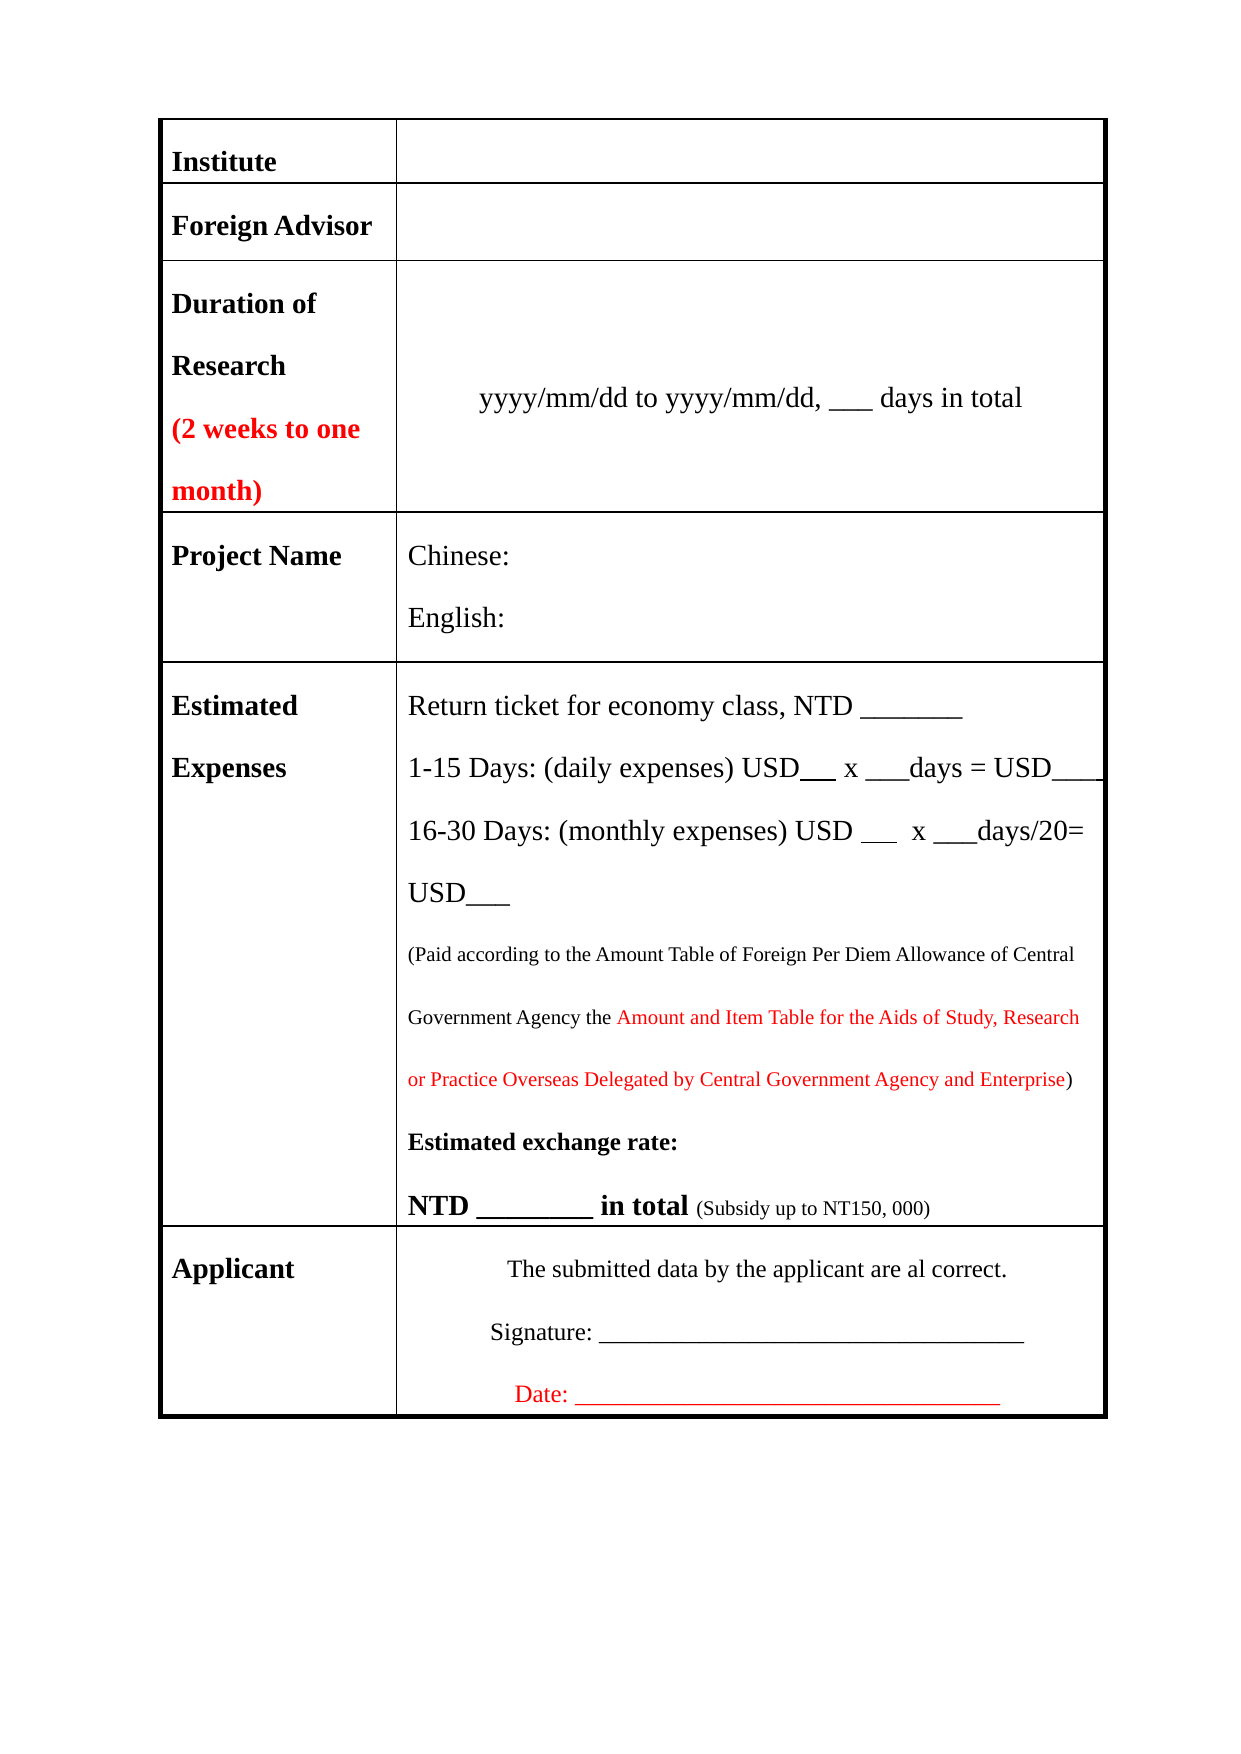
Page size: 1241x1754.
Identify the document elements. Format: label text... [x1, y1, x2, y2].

table_cell Duration of Research (2 weeks to one month) [163, 261, 396, 511]
table_cell Chinese: English: [397, 513, 1103, 661]
table_cell The submitted data by the applicant are al correct. Signature: __________________________________ Date: __________________________________ [397, 1227, 1103, 1414]
table_cell [397, 120, 1103, 182]
table_cell Project Name [163, 513, 396, 661]
table_cell Foreign Advisor [163, 184, 396, 259]
table_cell Institute [163, 120, 396, 182]
table_cell Applicant [163, 1227, 396, 1414]
table_cell [397, 184, 1103, 259]
table_cell yyyy/mm/dd to yyyy/mm/dd, ___ days in total [397, 261, 1103, 511]
table_cell Return ticket for economy class, NTD _______ 1-15 Days: (daily expenses) USD x ___days = USD___ 16-30 Days: (monthly expenses) USD x ___days/20= USD___ (Paid according to the Amount Table of Foreign Per Diem Allowance of Central Government Agency the Amount and Item Table for the Aids of Study, Research or Practice Overseas Delegated by Central Government Agency and Enterprise) Estimated exchange rate: NTD ________ in total (Subsidy up to NT150, 000) [397, 663, 1103, 1225]
table_cell Estimated Expenses [163, 663, 396, 1225]
